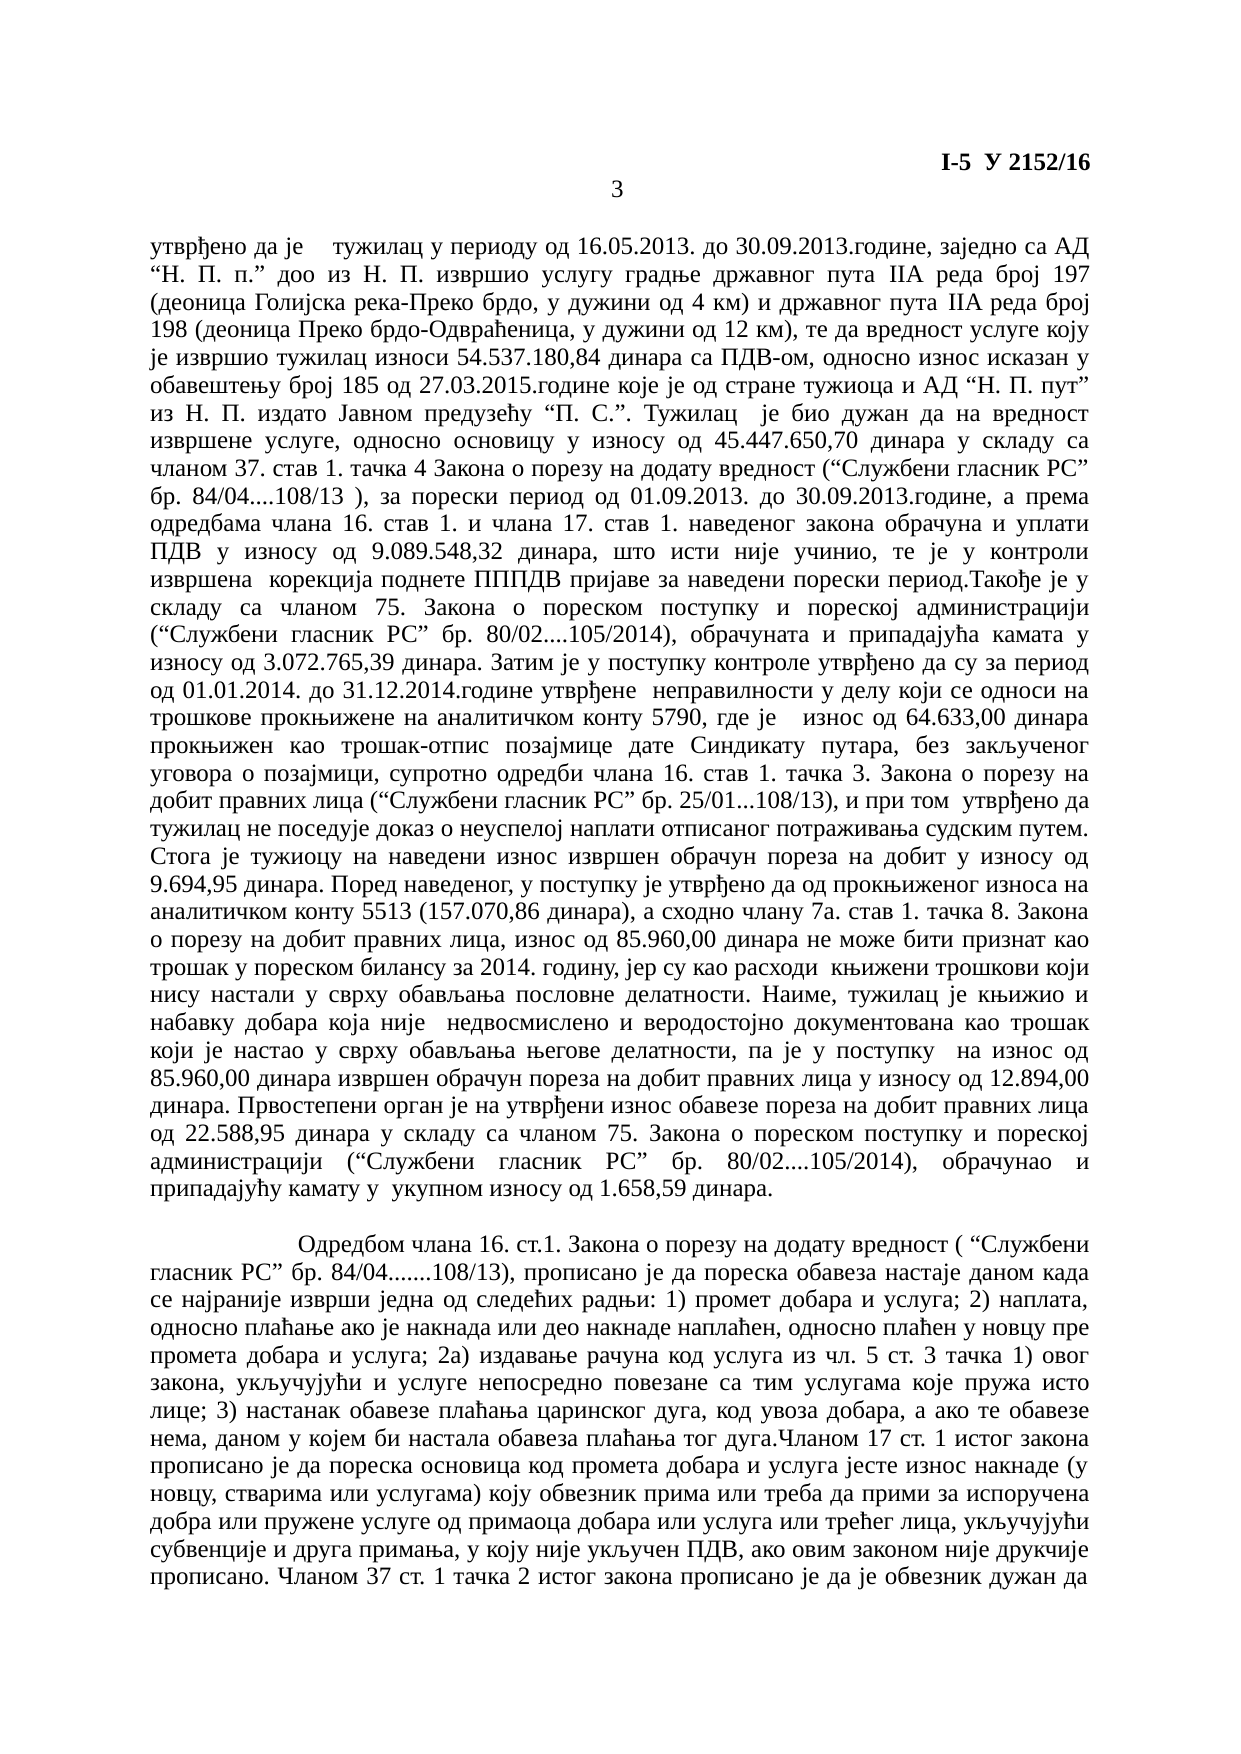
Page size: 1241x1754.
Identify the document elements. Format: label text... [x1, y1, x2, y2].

text Одредбом члана 16. ст.1. Закона о порезу на додату вредност ( “Службени гласник РС” бр. 84/04.......108/13), прописано је да пореска обавеза настаје даном када се најраније изврши једна од следећих радњи: 1) промет добара и услуга; 2) наплата, односно плаћање ако је накнада или део накнаде наплаћен, односно плаћен у новцу пре промета добара и услуга; 2а) издавање рачуна код услуга из чл. 5 ст. 3 тачка 1) овог закона, укључујући и услуге непосредно повезане са тим услугама које пружа исто лице; 3) настанак обавезе плаћања царинског дуга, код увоза добара, а ако те обавезе нема, даном у којем би настала обавеза плаћања тог дуга.Чланом 17 ст. 1 истог закона прописано је да пореска основица код промета добара и услуга јесте износ накнаде (у новцу, стварима или услугама) коју обвезник прима или треба да прими за испоручена добра или пружене услуге од примаоца добара или услуга или трећег лица, укључујући субвенције и друга примања, у коју није укључен ПДВ, ако овим законом није друкчије прописано. Чланом 37 ст. 1 тачка 2 истог закона прописано је да је обвезник дужан да [150, 1230, 1090, 1590]
text утврђено да је тужилац у периоду од 16.05.2013. до 30.09.2013.године, заједно са АД “Н. П. п.” доо из Н. П. извршио услугу градње државног пута IIА реда број 197 (деоница Голијска река-Преко брдо, у дужини од 4 км) и државног пута IIA реда број 198 (деоница Преко брдо-Одвраћеница, у дужини од 12 км), те да вредност услуге коју је извршио тужилац износи 54.537.180,84 динара са ПДВ-ом, односно износ исказан у обавештењу број 185 од 27.03.2015.године које је од стране тужиоца и АД “Н. П. пут” из Н. П. издато Јавном предузећу “П. С.”. Тужилац је био дужан да на вредност извршене услуге, односно основицу у износу од 45.447.650,70 динара у складу са чланом 37. став 1. тачка 4 Закона о порезу на додату вредност (“Службени гласник РС” бр. 84/04....108/13 ), за порески период од 01.09.2013. до 30.09.2013.године, а према одредбама члана 16. став 1. и члана 17. став 1. наведеног закона обрачуна и уплати ПДВ у износу од 9.089.548,32 динара, што исти није учинио, те је у контроли извршена корекција поднете ПППДВ пријаве за наведени порески период.Такође је у складу са чланом 75. Закона о пореском поступку и пореској администрацији (“Службени гласник РС” бр. 80/02....105/2014), обрачуната и припадајућа камата у износу од 3.072.765,39 динара. Затим је у поступку контроле утврђено да су за период од 01.01.2014. до 31.12.2014.године утврђене неправилности у делу који се односи на трошкове прокњижене на аналитичком конту 5790, где је износ од 64.633,00 динара прокњижен као трошак-отпис позајмице дате Синдикату путара, без закљученог уговора о позајмици, супротно одредби члана 16. став 1. тачка 3. Закона о порезу на добит правних лица (“Службени гласник РС” бр. 25/01...108/13), и при том утврђено да тужилац не поседује доказ о неуспелој наплати отписаног потраживања судским путем. Стога је тужиоцу на наведени износ извршен обрачун пореза на добит у износу од 9.694,95 динара. Поред наведеног, у поступку је утврђено да од прокњиженог износа на аналитичком конту 5513 (157.070,86 динара), а сходно члану 7а. став 1. тачка 8. Закона о порезу на добит правних лица, износ од 85.960,00 динара не може бити признат као трошак у пореском билансу за 2014. годину, јер су као расходи књижени трошкови који нису настали у сврху обављања пословне делатности. Наиме, тужилац је књижио и набавку добара која није недвосмислено и веродостојно документована као трошак који је настао у сврху обављања његове делатности, па је у поступку на износ од 85.960,00 динара извршен обрачун пореза на добит правних лица у износу од 12.894,00 динара. Првостепени орган је на утврђени износ обавезе пореза на добит правних лица од 22.588,95 динара у складу са чланом 75. Закона о пореском поступку и пореској администрацији (“Службени гласник РС” бр. 80/02....105/2014), обрачунао и припадајућу камату у укупном износу од 1.658,59 динара. [150, 232, 1090, 1202]
